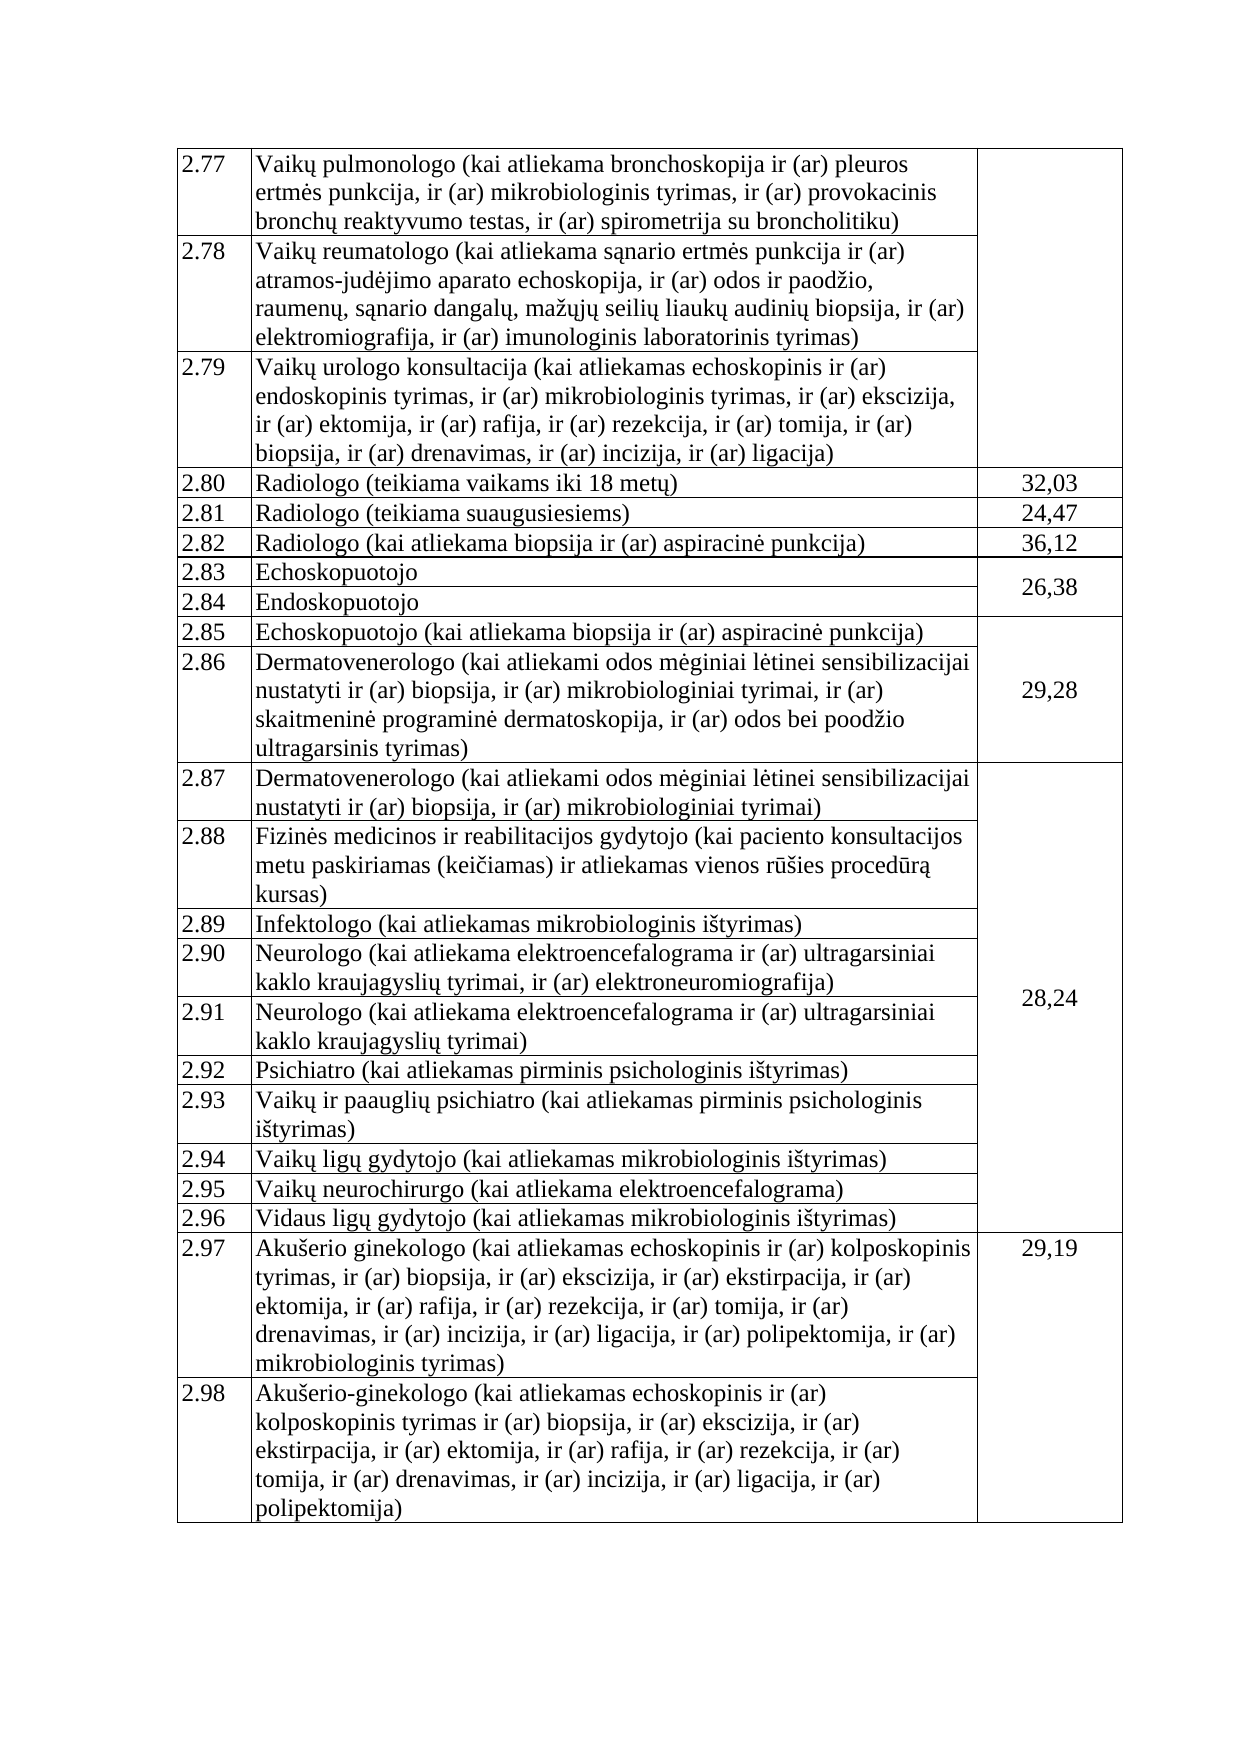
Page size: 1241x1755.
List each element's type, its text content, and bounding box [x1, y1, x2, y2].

table_cell 2.82 [178, 528, 251, 556]
table_cell Fizinės medicinos ir reabilitacijos gydytojo (kai paciento konsultacijos metu paskiriamas (keičiamas) ir atliekamas vienos rūšies procedūrą kursas) [252, 821, 977, 908]
table_cell 2.81 [178, 498, 251, 527]
table_cell Dermatovenerologo (kai atliekami odos mėginiai lėtinei sensibilizacijai nustatyti ir (ar) biopsija, ir (ar) mikrobiologiniai tyrimai, ir (ar) skaitmeninė programinė dermatoskopija, ir (ar) odos bei poodžio ultragarsinis tyrimas) [252, 647, 977, 762]
table_cell Neurologo (kai atliekama elektroencefalograma ir (ar) ultragarsiniai kaklo kraujagyslių tyrimai) [252, 997, 977, 1054]
table_cell 2.79 [178, 352, 251, 467]
table_cell Vaikų urologo konsultacija (kai atliekamas echoskopinis ir (ar) endoskopinis tyrimas, ir (ar) mikrobiologinis tyrimas, ir (ar) ekscizija, ir (ar) ektomija, ir (ar) rafija, ir (ar) rezekcija, ir (ar) tomija, ir (ar) biopsija, ir (ar) drenavimas, ir (ar) incizija, ir (ar) ligacija) [252, 352, 977, 467]
table_cell 36,12 [978, 528, 1122, 556]
table_cell Vaikų ligų gydytojo (kai atliekamas mikrobiologinis ištyrimas) [252, 1144, 977, 1173]
table_cell Vidaus ligų gydytojo (kai atliekamas mikrobiologinis ištyrimas) [252, 1204, 977, 1232]
table_cell Neurologo (kai atliekama elektroencefalograma ir (ar) ultragarsiniai kaklo kraujagyslių tyrimai, ir (ar) elektroneuromiografija) [252, 939, 977, 996]
table_cell 2.78 [178, 236, 251, 351]
table_cell Psichiatro (kai atliekamas pirminis psichologinis ištyrimas) [252, 1056, 977, 1084]
table_cell 29,19 [978, 1233, 1122, 1522]
table_cell Radiologo (teikiama suaugusiesiems) [252, 498, 977, 527]
table_cell Vaikų neurochirurgo (kai atliekama elektroencefalograma) [252, 1174, 977, 1202]
table_cell Akušerio-ginekologo (kai atliekamas echoskopinis ir (ar) kolposkopinis tyrimas ir (ar) biopsija, ir (ar) ekscizija, ir (ar) ekstirpacija, ir (ar) ektomija, ir (ar) rafija, ir (ar) rezekcija, ir (ar) tomija, ir (ar) drenavimas, ir (ar) incizija, ir (ar) ligacija, ir (ar) polipektomija) [252, 1378, 977, 1522]
table_cell 29,28 [978, 617, 1122, 762]
table_cell 2.84 [178, 587, 251, 616]
table_cell Echoskopuotojo [252, 558, 977, 586]
table_cell Vaikų ir paauglių psichiatro (kai atliekamas pirminis psichologinis ištyrimas) [252, 1085, 977, 1143]
table_cell Dermatovenerologo (kai atliekami odos mėginiai lėtinei sensibilizacijai nustatyti ir (ar) biopsija, ir (ar) mikrobiologiniai tyrimai) [252, 763, 977, 820]
table_cell Vaikų pulmonologo (kai atliekama bronchoskopija ir (ar) pleuros ertmės punkcija, ir (ar) mikrobiologinis tyrimas, ir (ar) provokacinis bronchų reaktyvumo testas, ir (ar) spirometrija su broncholitiku) [252, 149, 977, 235]
table_cell 2.89 [178, 909, 251, 937]
table_cell 2.85 [178, 617, 251, 646]
table_cell 24,47 [978, 498, 1122, 527]
table_cell 2.97 [178, 1233, 251, 1377]
table_cell 2.92 [178, 1056, 251, 1084]
table_cell 2.93 [178, 1085, 251, 1143]
table_cell 28,24 [978, 763, 1122, 1232]
table_cell 2.88 [178, 821, 251, 908]
table_cell Echoskopuotojo (kai atliekama biopsija ir (ar) aspiracinė punkcija) [252, 617, 977, 646]
table_cell 32,03 [978, 468, 1122, 497]
table_cell 26,38 [978, 558, 1122, 616]
table_cell 2.77 [178, 149, 251, 235]
table_cell Radiologo (teikiama vaikams iki 18 metų) [252, 468, 977, 497]
table_cell Infektologo (kai atliekamas mikrobiologinis ištyrimas) [252, 909, 977, 937]
table_cell Radiologo (kai atliekama biopsija ir (ar) aspiracinė punkcija) [252, 528, 977, 556]
table_cell 2.83 [178, 558, 251, 586]
table_cell 2.90 [178, 939, 251, 996]
table_cell 2.96 [178, 1204, 251, 1232]
table_cell 2.91 [178, 997, 251, 1054]
table_cell 2.94 [178, 1144, 251, 1173]
table_cell 2.86 [178, 647, 251, 762]
table_cell [978, 149, 1122, 467]
table_cell Akušerio ginekologo (kai atliekamas echoskopinis ir (ar) kolposkopinis tyrimas, ir (ar) biopsija, ir (ar) ekscizija, ir (ar) ekstirpacija, ir (ar) ektomija, ir (ar) rafija, ir (ar) rezekcija, ir (ar) tomija, ir (ar) drenavimas, ir (ar) incizija, ir (ar) ligacija, ir (ar) polipektomija, ir (ar) mikrobiologinis tyrimas) [252, 1233, 977, 1377]
table_cell Vaikų reumatologo (kai atliekama sąnario ertmės punkcija ir (ar) atramos-judėjimo aparato echoskopija, ir (ar) odos ir paodžio, raumenų, sąnario dangalų, mažųjų seilių liaukų audinių biopsija, ir (ar) elektromiografija, ir (ar) imunologinis laboratorinis tyrimas) [252, 236, 977, 351]
table_cell 2.80 [178, 468, 251, 497]
table_cell Endoskopuotojo [252, 587, 977, 616]
table_cell 2.95 [178, 1174, 251, 1202]
table_cell 2.87 [178, 763, 251, 820]
table_cell 2.98 [178, 1378, 251, 1522]
